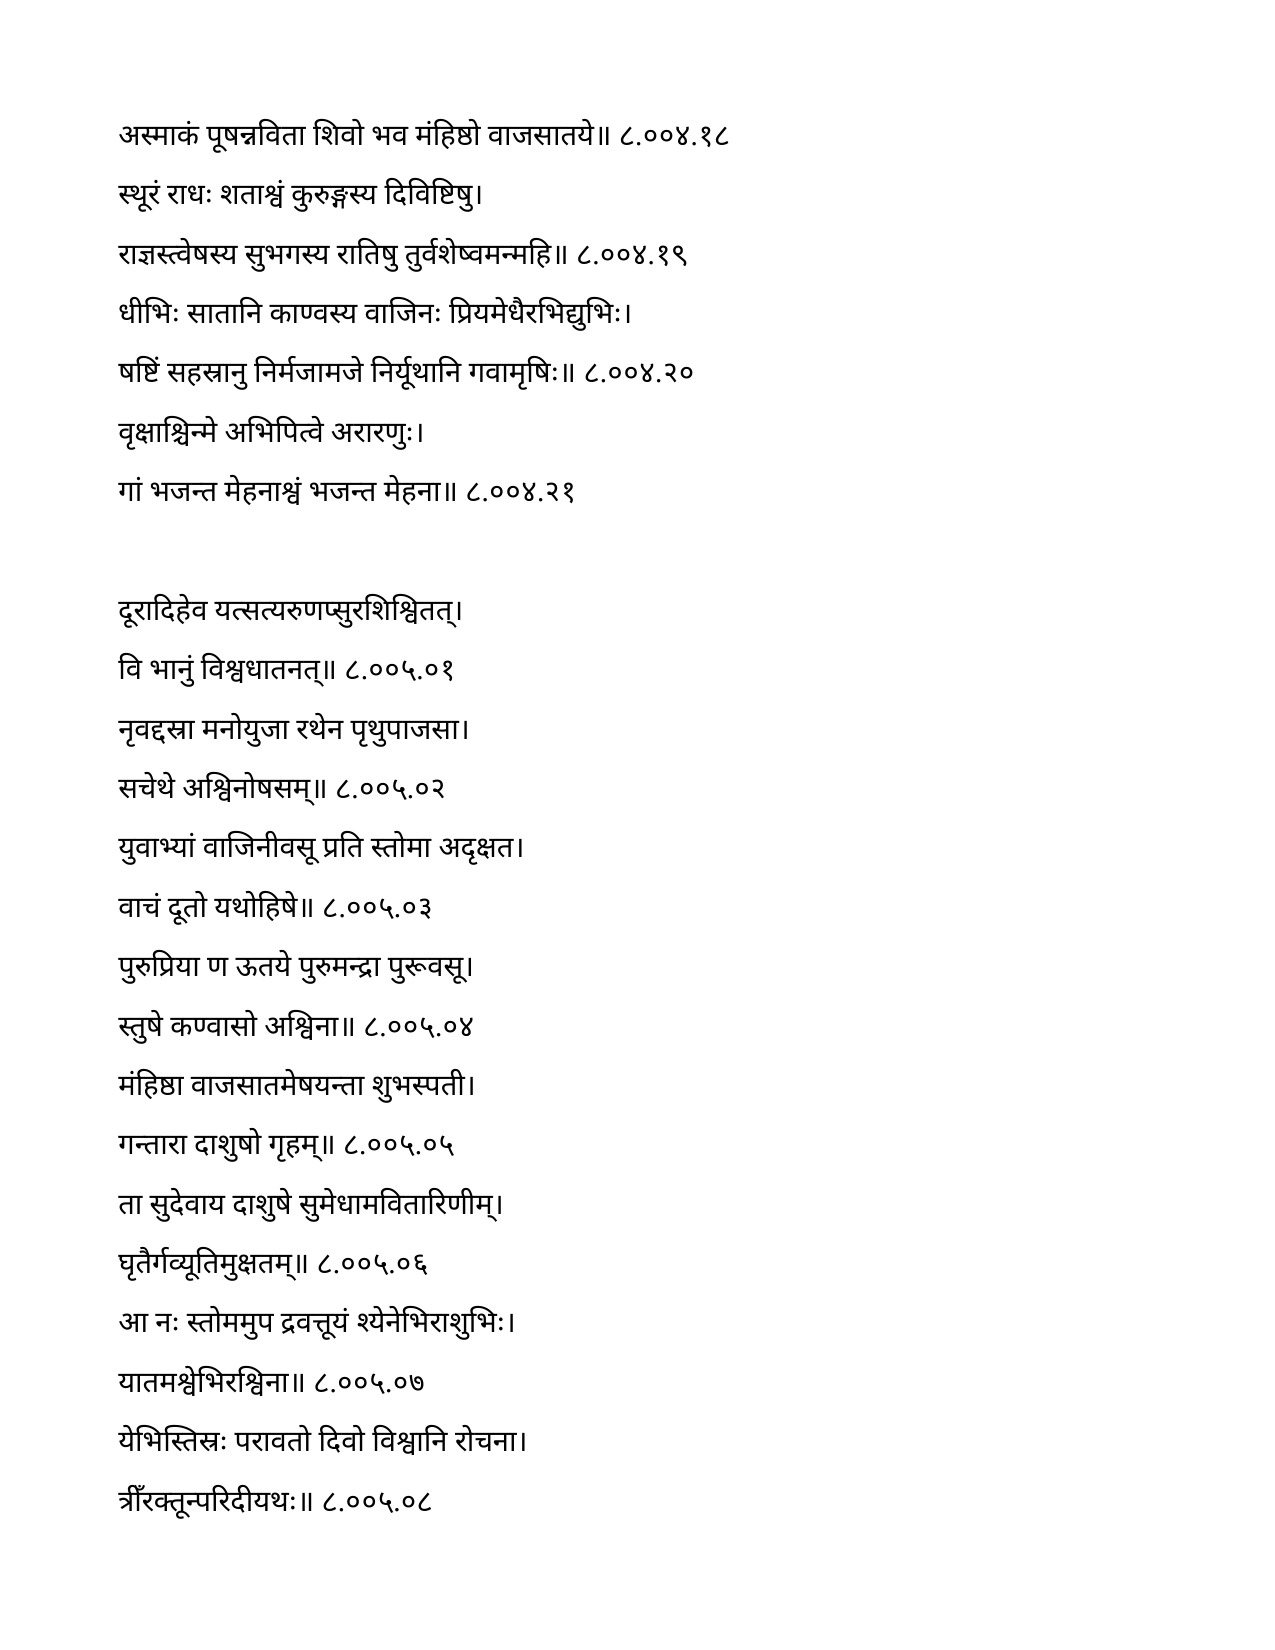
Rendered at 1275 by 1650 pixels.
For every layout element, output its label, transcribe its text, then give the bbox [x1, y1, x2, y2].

text वाचं दूतो यथोहिषे॥ ८.००५.०३ [118, 890, 1157, 923]
text आ नः स्तोममुप द्रवत्तूयं श्येनेभिराशुभिः। [466, 1306, 1157, 1339]
text सचेथे अश्विनोषसम्॥ ८.००५.०२ [118, 771, 1157, 805]
text पुरुप्रिया ण ऊतये पुरुमन्द्रा पुरूवसू। [118, 949, 1157, 983]
text घृतैर्गव्यूतिमुक्षतम्॥ ८.००५.०६ [118, 1246, 1157, 1280]
text त्रीँरक्तून्परिदीयथः॥ ८.००५.०८ [118, 1484, 1157, 1517]
text ता सुदेवाय दाशुषे सुमेधामवितारिणीम्। [118, 1187, 1157, 1220]
text दूरादिहेव यत्सत्यरुणप्सुरशिश्वितत्। [118, 593, 1157, 627]
text आ नः स्तोममुप द्रवत्तूयं श्येनेभिराशुभिः। [118, 1306, 255, 1339]
text अस्माकं पूषन्नविता शिवो भव मंहिष्ठो वाजसातये॥ ८.००४.१८ [118, 118, 1157, 152]
text वृक्षाश्चिन्मे अभिपित्वे अरारणुः। [118, 415, 1157, 448]
text मंहिष्ठा वाजसातमेषयन्ता शुभस्पती। [118, 1068, 1157, 1102]
text युवाभ्यां वाजिनीवसू प्रति स्तोमा अदृक्षत। [273, 831, 1157, 864]
text युवाभ्यां वाजिनीवसू प्रति स्तोमा अदृक्षत। [118, 831, 310, 864]
text येभिस्तिस्रः परावतो दिवो विश्वानि रोचना। [118, 1424, 1157, 1458]
text नृवद्दस्रा मनोयुजा रथेन पृथुपाजसा। [118, 712, 1157, 745]
text गन्तारा दाशुषो गृहम्॥ ८.००५.०५ [118, 1127, 1157, 1161]
text राज्ञस्त्वेषस्य सुभगस्य रातिषु तुर्वशेष्वमन्महि॥ ८.००४.१९ [118, 237, 1157, 270]
text स्थूरं राधः शताश्वं कुरुङ्गस्य दिविष्टिषु। [118, 177, 1157, 211]
text षष्टिं सहस्रानु निर्मजामजे निर्यूथानि गवामृषिः॥ ८.००४.२० [406, 356, 530, 389]
text स्तुषे कण्वासो अश्विना॥ ८.००५.०४ [118, 1009, 1157, 1042]
text गां भजन्त मेहनाश्वं भजन्त मेहना॥ ८.००४.२१ [118, 474, 1157, 508]
text यातमश्वेभिरश्विना॥ ८.००५.०७ [118, 1365, 1157, 1398]
text षष्टिं सहस्रानु निर्मजामजे निर्यूथानि गवामृषिः॥ ८.००४.२० [520, 356, 1157, 389]
text वि भानुं विश्वधातनत्॥ ८.००५.०१ [118, 652, 1157, 686]
text षष्टिं सहस्रानु निर्मजामजे निर्यूथानि गवामृषिः॥ ८.००४.२० [118, 356, 406, 389]
text धीभिः सातानि काण्वस्य वाजिनः प्रियमेधैरभिद्युभिः। [118, 296, 1157, 330]
text आ नः स्तोममुप द्रवत्तूयं श्येनेभिराशुभिः। [215, 1306, 473, 1339]
